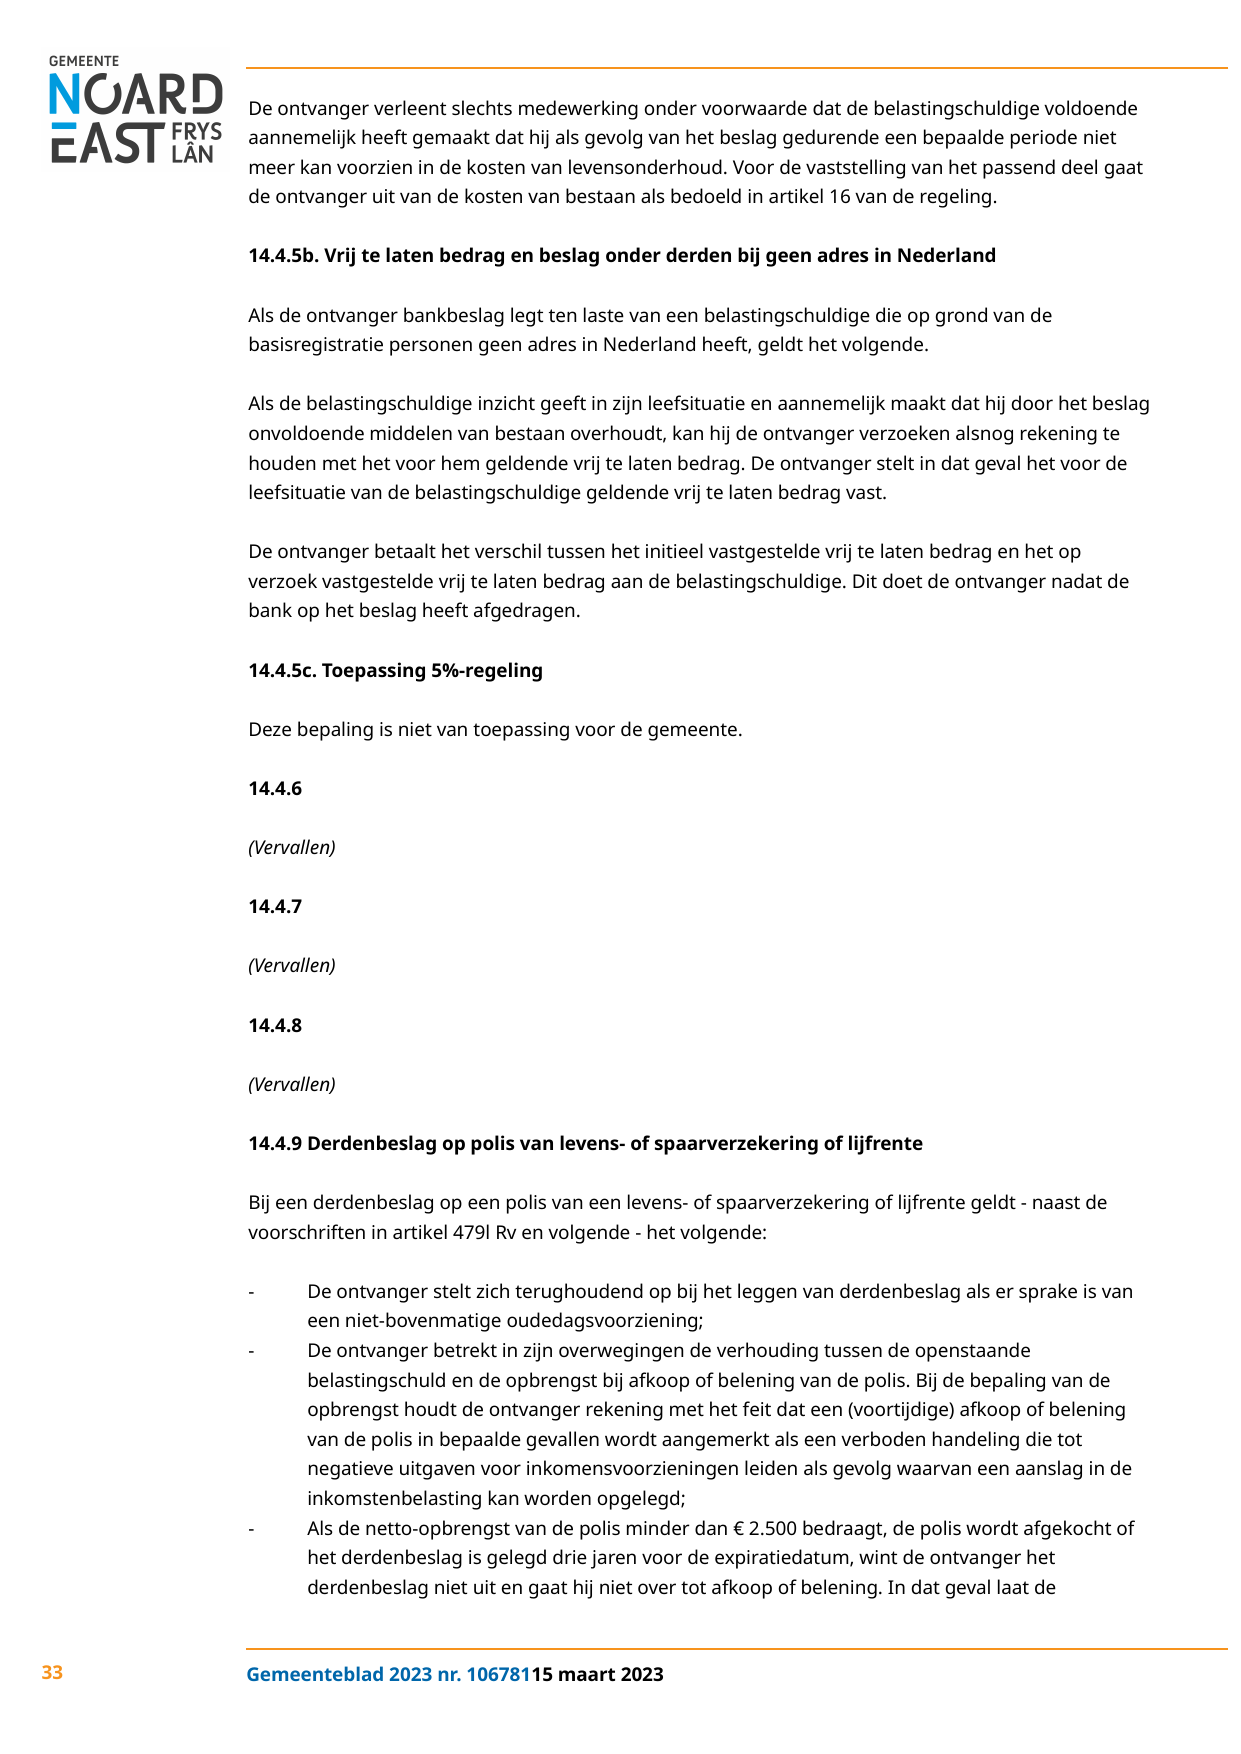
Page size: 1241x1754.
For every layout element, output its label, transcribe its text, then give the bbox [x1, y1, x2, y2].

picture [41, 47, 231, 172]
text 14.4.5c. Toepassing 5%-regeling [248, 657, 1152, 683]
text 14.4.9 Derdenbeslag op polis van levens- of spaarverzekering of lijfrente [248, 1130, 1152, 1156]
text De ontvanger betaalt het verschil tussen het initieel vastgestelde vrij te laten bedrag en het op verzoek vastgestelde vrij te laten bedrag aan de belastingschuldige. Dit doet de ontvanger nadat de bank op het beslag heeft afgedragen. [248, 538, 1152, 623]
text (Vervallen) [248, 1071, 1152, 1097]
text 14.4.7 [248, 893, 1152, 919]
list De ontvanger stelt zich terughoudend op bij het leggen van derdenbeslag als er sprake is van een niet-bovenmatige oudedagsvoorziening; [248, 1278, 1152, 1333]
text Deze bepaling is niet van toepassing voor de gemeente. [248, 716, 1152, 742]
text Als de ontvanger bankbeslag legt ten laste van een belastingschuldige die op grond van de basisregistratie personen geen adres in Nederland heeft, geldt het volgende. [248, 302, 1152, 357]
text (Vervallen) [248, 953, 1152, 978]
text 14.4.6 [248, 775, 1152, 801]
text 14.4.5b. Vrij te laten bedrag en beslag onder derden bij geen adres in Nederland [248, 243, 1152, 268]
list De ontvanger betrekt in zijn overwegingen de verhouding tussen de openstaande belastingschuld en de opbrengst bij afkoop of belening van de polis. Bij de bepaling van de opbrengst houdt de ontvanger rekening met het feit dat een (voortijdige) afkoop of belening van de polis in bepaalde gevallen wordt aangemerkt als een verboden handeling die tot negatieve uitgaven voor inkomensvoorzieningen leiden als gevolg waarvan een aanslag in de inkomstenbelasting kan worden opgelegd; [248, 1337, 1152, 1511]
text (Vervallen) [248, 834, 1152, 860]
text 14.4.8 [248, 1012, 1152, 1038]
text De ontvanger verleent slechts medewerking onder voorwaarde dat de belastingschuldige voldoende aannemelijk heeft gemaakt dat hij als gevolg van het beslag gedurende een bepaalde periode niet meer kan voorzien in de kosten van levensonderhoud. Voor de vaststelling van het passend deel gaat de ontvanger uit van de kosten van bestaan als bedoeld in artikel 16 van de regeling. [248, 95, 1152, 209]
list Als de netto-opbrengst van de polis minder dan € 2.500 bedraagt, de polis wordt afgekocht of het derdenbeslag is gelegd drie jaren voor de expiratiedatum, wint de ontvanger het derdenbeslag niet uit en gaat hij niet over tot afkoop of belening. In dat geval laat de [248, 1515, 1152, 1600]
text Als de belastingschuldige inzicht geeft in zijn leefsituatie en aannemelijk maakt dat hij door het beslag onvoldoende middelen van bestaan overhoudt, kan hij de ontvanger verzoeken alsnog rekening te houden met het voor hem geldende vrij te laten bedrag. De ontvanger stelt in dat geval het voor de leefsituatie van de belastingschuldige geldende vrij te laten bedrag vast. [248, 391, 1152, 505]
text Bij een derdenbeslag op een polis van een levens- of spaarverzekering of lijfrente geldt - naast de voorschriften in artikel 479l Rv en volgende - het volgende: [248, 1189, 1152, 1245]
